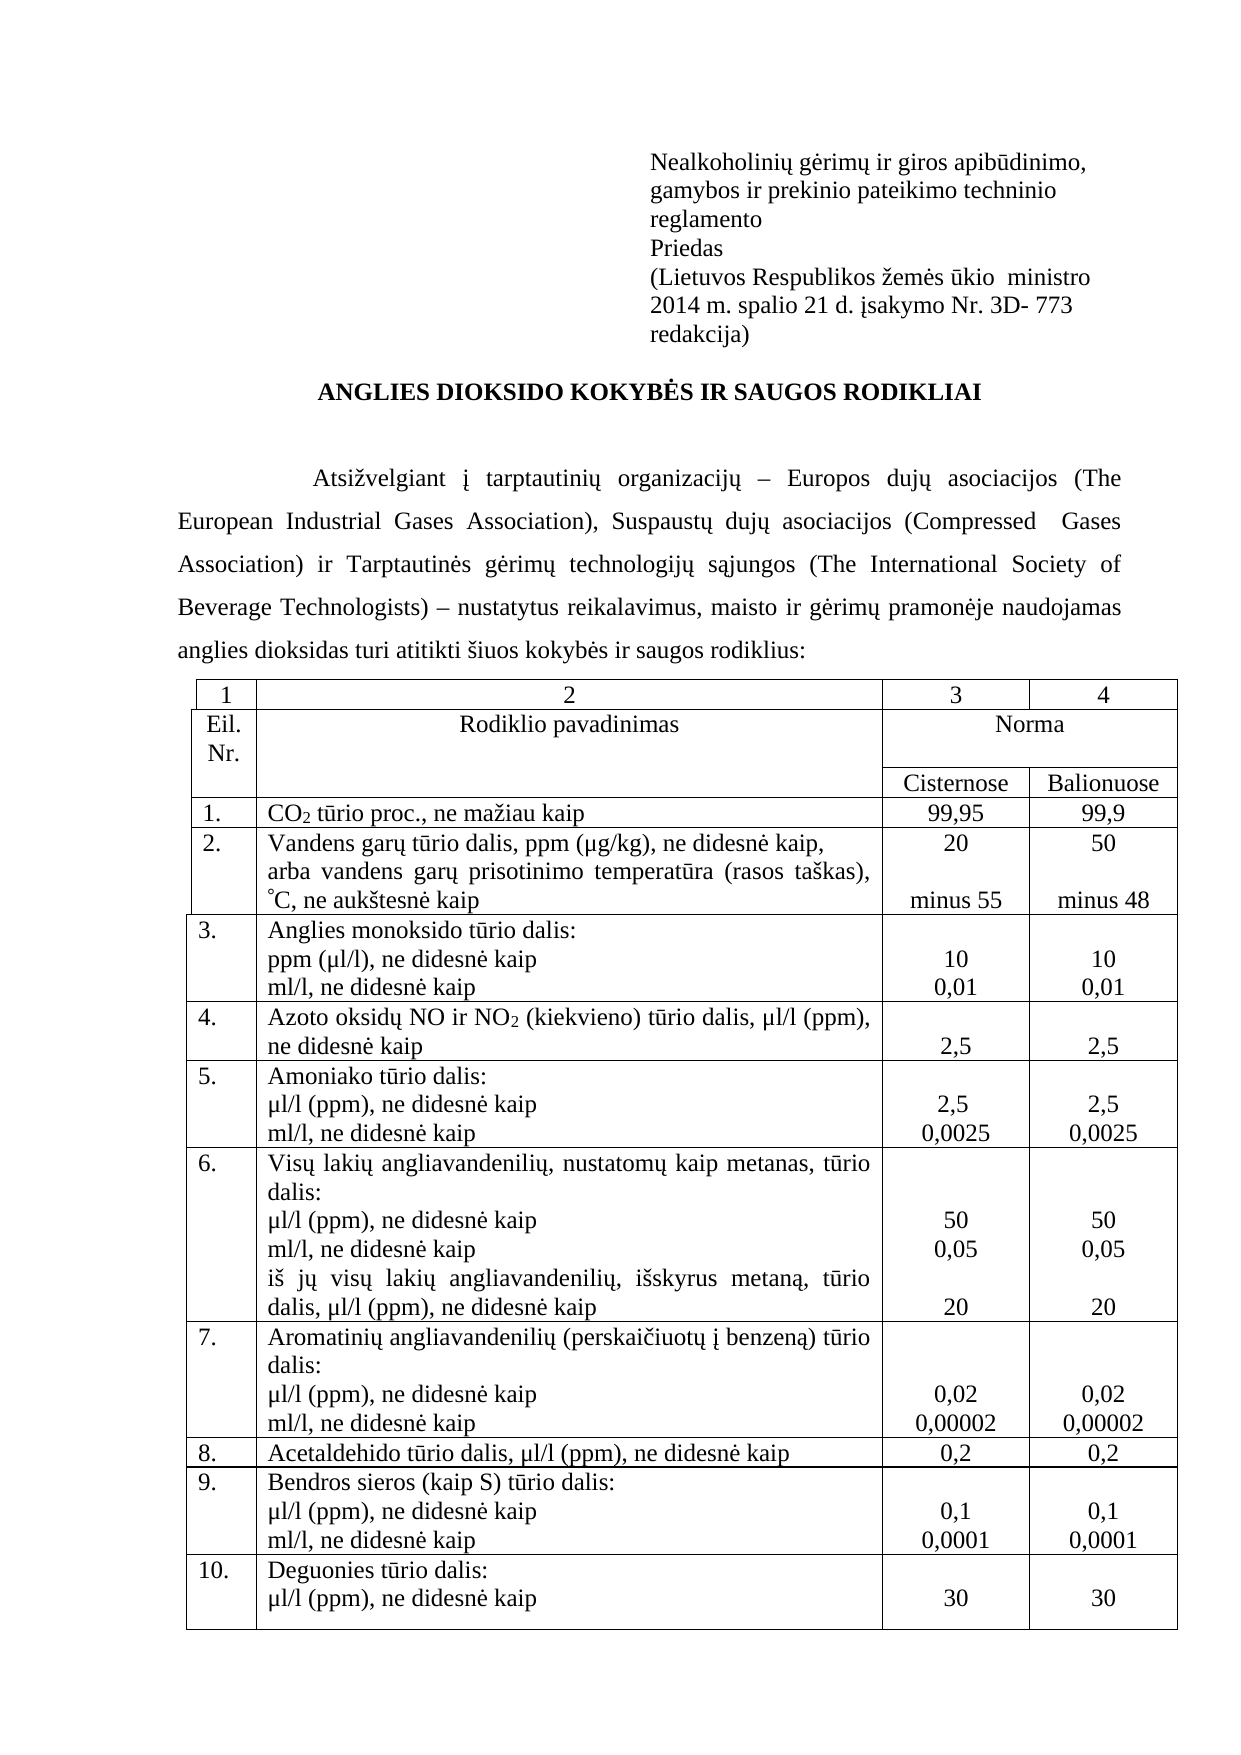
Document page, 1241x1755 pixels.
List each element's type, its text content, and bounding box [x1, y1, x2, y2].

table_cell 5. [187, 1061, 256, 1147]
text redakcija) [650, 319, 1122, 348]
table_cell 20 minus 55 [883, 828, 1029, 914]
table_cell CO2 tūrio proc., ne mažiau kaip [257, 798, 882, 827]
table_cell 1. [192, 798, 256, 827]
table_cell 8. [187, 1438, 256, 1466]
table_cell 50 0,05 20 [883, 1148, 1029, 1321]
table_cell 30 [883, 1555, 1029, 1629]
text Nealkoholinių gėrimų ir giros apibūdinimo, [650, 147, 1122, 176]
table_cell Aromatinių angliavandenilių (perskaičiuotų į benzeną) tūrio dalis: μl/l (ppm), ne didesnė kaip ml/l, ne didesnė kaip [257, 1322, 882, 1437]
text Priedas [650, 233, 1122, 262]
table_cell 2,5 0,0025 [1030, 1061, 1177, 1147]
table_cell 6. [187, 1148, 256, 1321]
table_cell 50 0,05 20 [1030, 1148, 1177, 1321]
table_cell 50 minus 48 [1030, 828, 1177, 914]
table_cell 2,5 [1030, 1002, 1177, 1060]
table_cell 0,2 [1030, 1438, 1177, 1466]
text reglamento [650, 204, 1122, 233]
table_cell Eil.Nr. [192, 710, 256, 767]
text (Lietuvos Respublikos žemės ūkio ministro [650, 262, 1122, 291]
table_cell Rodiklio pavadinimas [257, 710, 882, 797]
table_header [187, 679, 191, 708]
table_cell Balionuose [1030, 768, 1177, 797]
text Atsižvelgiant į tarptautinių organizacijų – Europos dujų asociacijos (The European Industrial Gases Association), Suspaustų dujų asociacijos (Compressed Gases Association) ir Tarptautinės gėrimų technologijų sąjungos (The International Society of Beverage Technologists) – nustatytus reikalavimus, maisto ir gėrimų pramonėje naudojamas anglies dioksidas turi atitikti šiuos kokybės ir saugos rodiklius: [177, 463, 1122, 664]
table_cell [187, 767, 191, 797]
table_cell 30 [1030, 1555, 1177, 1629]
table_cell 10 0,01 [883, 915, 1029, 1001]
table_cell 9. [187, 1468, 256, 1554]
text gamybos ir prekinio pateikimo techninio [650, 176, 1122, 204]
table_cell 2,5 [883, 1002, 1029, 1060]
table_cell 99,95 [883, 798, 1029, 827]
table_cell 2,5 0,0025 [883, 1061, 1029, 1147]
table_cell Amoniako tūrio dalis: μl/l (ppm), ne didesnė kaip ml/l, ne didesnė kaip [257, 1061, 882, 1147]
table_cell 10. [187, 1555, 256, 1629]
table_cell 2. [192, 828, 256, 914]
table_cell Norma [883, 710, 1177, 767]
table_cell Azoto oksidų NO ir NO2 (kiekvieno) tūrio dalis, μl/l (ppm), ne didesnė kaip [257, 1002, 882, 1060]
table_header [191, 679, 196, 708]
table_cell 0,02 0,00002 [883, 1322, 1029, 1437]
table_cell [187, 797, 191, 827]
table_cell Anglies monoksido tūrio dalis: ppm (μl/l), ne didesnė kaip ml/l, ne didesnė kaip [257, 915, 882, 1001]
table_header 4 [1030, 680, 1177, 708]
table_cell [192, 767, 256, 797]
table_header 2 [257, 680, 882, 708]
table_cell 0,1 0,0001 [883, 1468, 1029, 1554]
table_cell Acetaldehido tūrio dalis, μl/l (ppm), ne didesnė kaip [257, 1438, 882, 1466]
table_cell 10 0,01 [1030, 915, 1177, 1001]
table_header 1 [197, 680, 256, 708]
table_cell Cisternose [883, 768, 1029, 797]
table_cell Deguonies tūrio dalis: μl/l (ppm), ne didesnė kaip [257, 1555, 882, 1629]
table_cell 0,02 0,00002 [1030, 1322, 1177, 1437]
table_cell 0,1 0,0001 [1030, 1468, 1177, 1554]
table_header 3 [883, 680, 1029, 708]
table_cell 0,2 [883, 1438, 1029, 1466]
table_cell 99,9 [1030, 798, 1177, 827]
table_cell 7. [187, 1322, 256, 1437]
table_cell 3. [187, 915, 256, 1001]
table_cell Vandens garų tūrio dalis, ppm (μg/kg), ne didesnė kaip, arba vandens garų prisotinimo temperatūra (rasos taškas), C, ne aukštesnė kaip [257, 828, 882, 914]
text 2014 m. spalio 21 d. įsakymo Nr. 3D- 773 [650, 291, 1122, 319]
table_cell [187, 827, 191, 914]
table_cell Visų lakių angliavandenilių, nustatomų kaip metanas, tūrio dalis: μl/l (ppm), ne didesnė kaip ml/l, ne didesnė kaip iš jų visų lakių angliavandenilių, išskyrus metaną, tūrio dalis, μl/l (ppm), ne didesnė kaip [257, 1148, 882, 1321]
table_cell 4. [187, 1002, 256, 1060]
table_cell Bendros sieros (kaip S) tūrio dalis: μl/l (ppm), ne didesnė kaip ml/l, ne didesnė kaip [257, 1468, 882, 1554]
text ANGLIES DIOKSIDO KOKYBĖS IR SAUGOS RODIKLIAI [177, 377, 1122, 406]
table_cell [187, 709, 191, 767]
